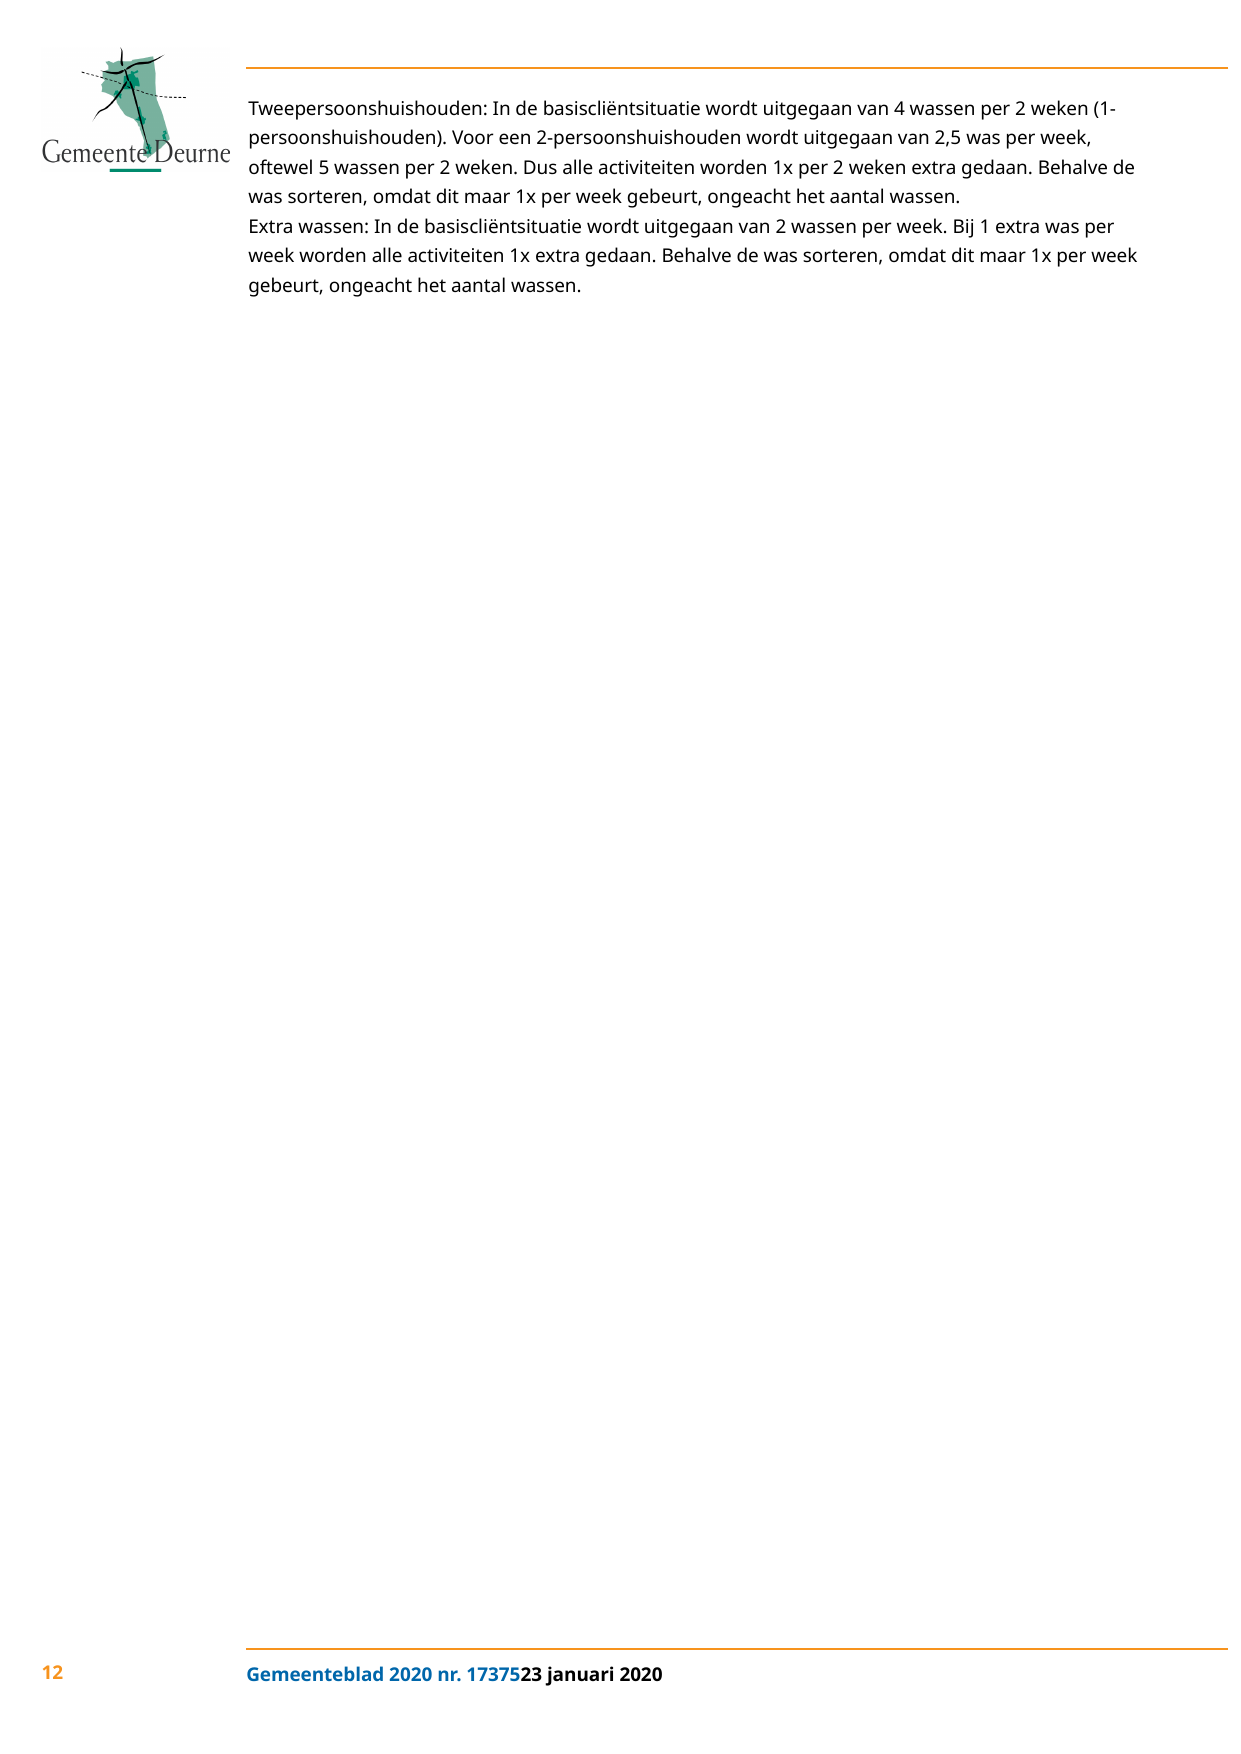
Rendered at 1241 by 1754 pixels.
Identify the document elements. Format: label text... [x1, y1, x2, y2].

text Tweepersoonshuishouden: In de basiscliëntsituatie wordt uitgegaan van 4 wassen per 2 weken (1-persoonshuishouden). Voor een 2-persoonshuishouden wordt uitgegaan van 2,5 was per week, oftewel 5 wassen per 2 weken. Dus alle activiteiten worden 1x per 2 weken extra gedaan. Behalve de was sorteren, omdat dit maar 1x per week gebeurt, ongeacht het aantal wassen. [248, 95, 1152, 209]
picture [41, 47, 231, 172]
text Extra wassen: In de basiscliëntsituatie wordt uitgegaan van 2 wassen per week. Bij 1 extra was per week worden alle activiteiten 1x extra gedaan. Behalve de was sorteren, omdat dit maar 1x per week gebeurt, ongeacht het aantal wassen. [248, 213, 1152, 298]
